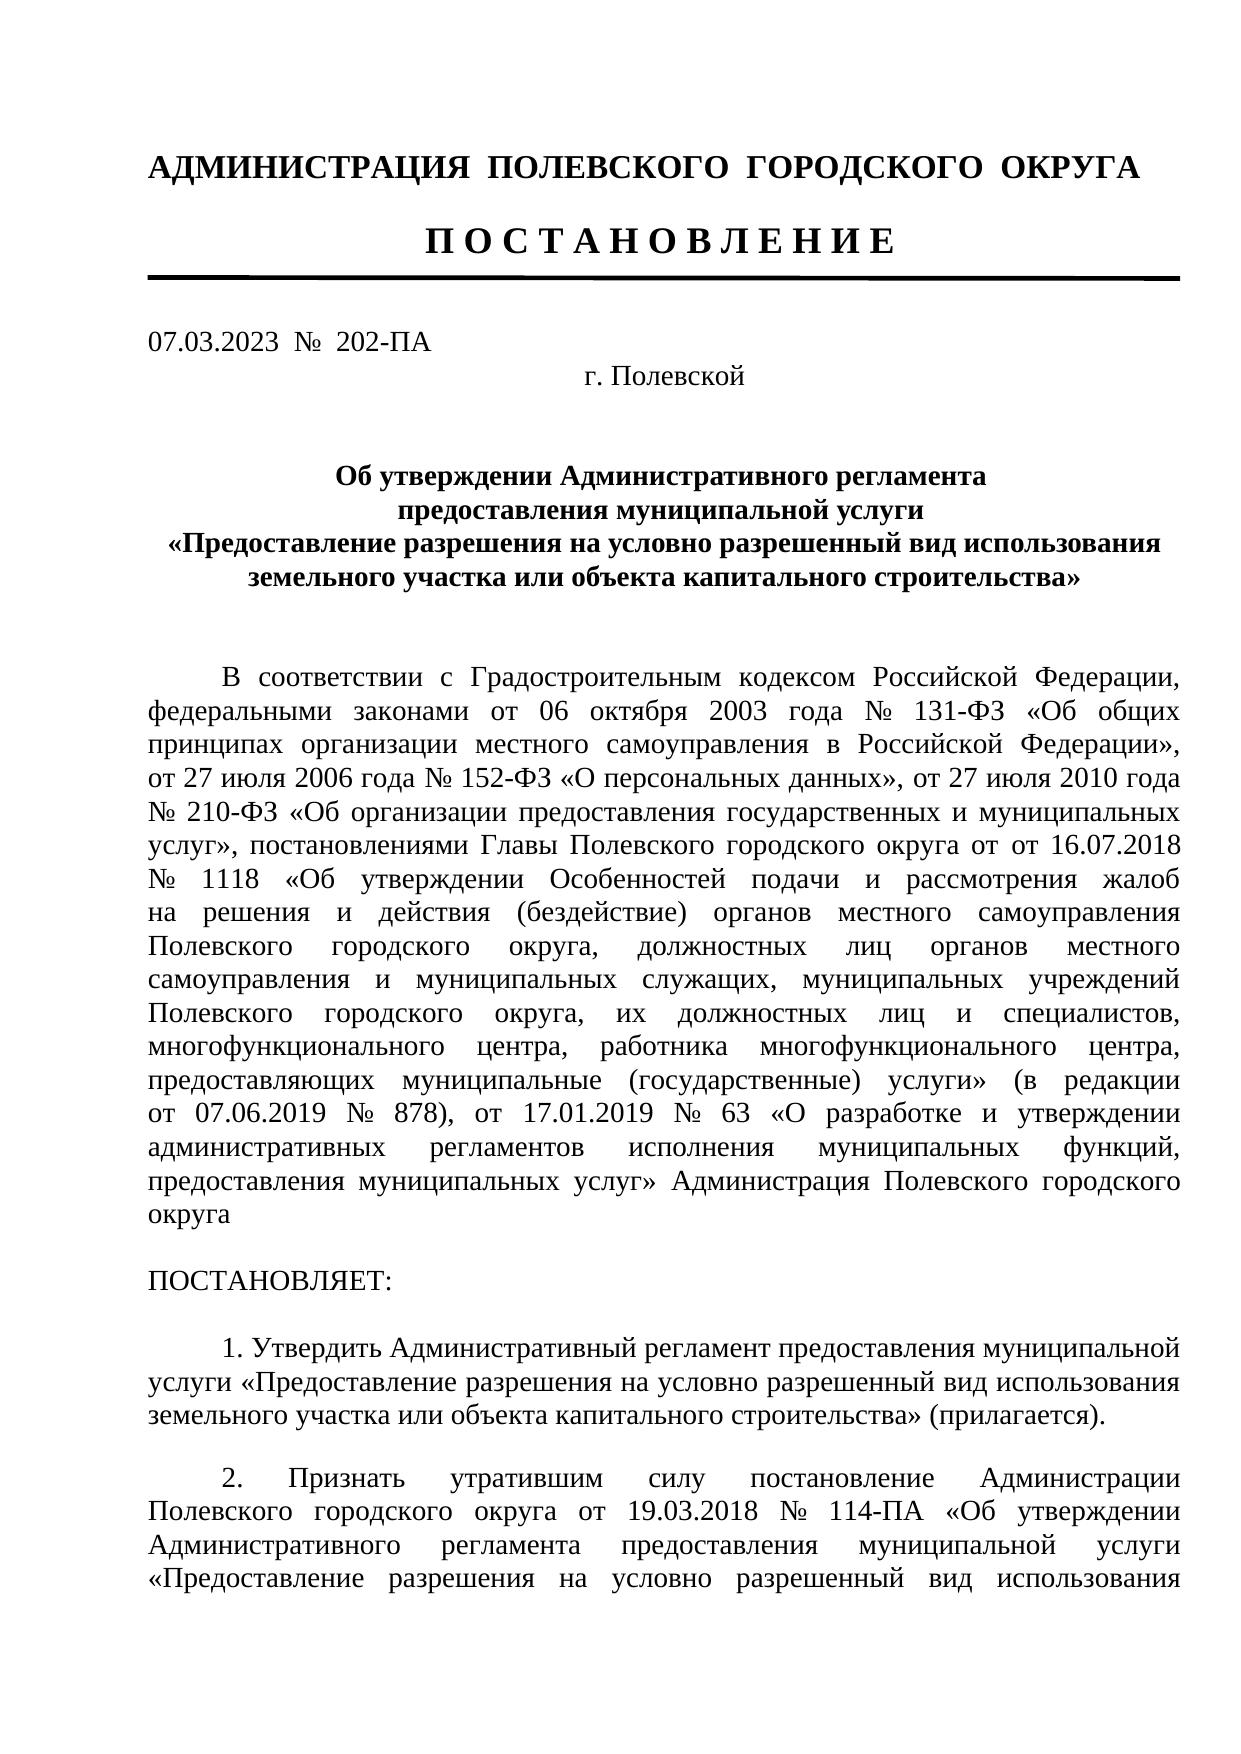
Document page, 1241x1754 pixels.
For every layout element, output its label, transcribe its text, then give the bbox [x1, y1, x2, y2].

text г. Полевской [148, 358, 1181, 391]
text АДМИНИСТРАЦИЯ ПОЛЕВСКОГО ГОРОДСКОГО ОКРУГА [148, 147, 1181, 185]
text «Предоставление разрешения на условно разрешенный вид использования земельного участка или объекта капитального строительства» [148, 525, 1181, 592]
text 07.03.2023 № 202-ПА [148, 324, 1181, 358]
subtitle П О С Т А Н О В Л Е Н И Е [138, 219, 1181, 262]
text 1. Утвердить Административный регламент предоставления муниципальной услуги «Предоставление разрешения на условно разрешенный вид использования земельного участка или объекта капитального строительства» (прилагается). [148, 1330, 1181, 1431]
text В соответствии с Градостроительным кодексом Российской Федерации, федеральными законами от 06 октября 2003 года № 131-ФЗ «Об общих принципах организации местного самоуправления в Российской Федерации», от 27 июля 2006 года № 152-ФЗ «О персональных данных», от 27 июля 2010 года № 210-ФЗ «Об организации предоставления государственных и муниципальных услуг», постановлениями Главы Полевского городского округа от от 16.07.2018 № 1118 «Об утверждении Особенностей подачи и рассмотрения жалоб на решения и действия (бездействие) органов местного самоуправления Полевского городского округа, должностных лиц органов местного самоуправления и муниципальных служащих, муниципальных учреждений Полевского городского округа, их должностных лиц и специалистов, многофункционального центра, работника многофункционального центра, предоставляющих муниципальные (государственные) услуги» (в редакции от 07.06.2019 № 878), от 17.01.2019 № 63 «О разработке и утверждении административных регламентов исполнения муниципальных функций, предоставления муниципальных услуг» Администрация Полевского городского округа [148, 659, 1181, 1230]
text ПОСТАНОВЛЯЕТ: [148, 1263, 1181, 1297]
text 2. Признать утратившим силу постановление Администрации Полевского городского округа от 19.03.2018 № 114-ПА «Об утверждении Административного регламента предоставления муниципальной услуги «Предоставление разрешения на условно разрешенный вид использования [148, 1460, 1181, 1594]
text Об утверждении Административного регламента [148, 458, 1181, 492]
text предоставления муниципальной услуги [148, 492, 1181, 525]
